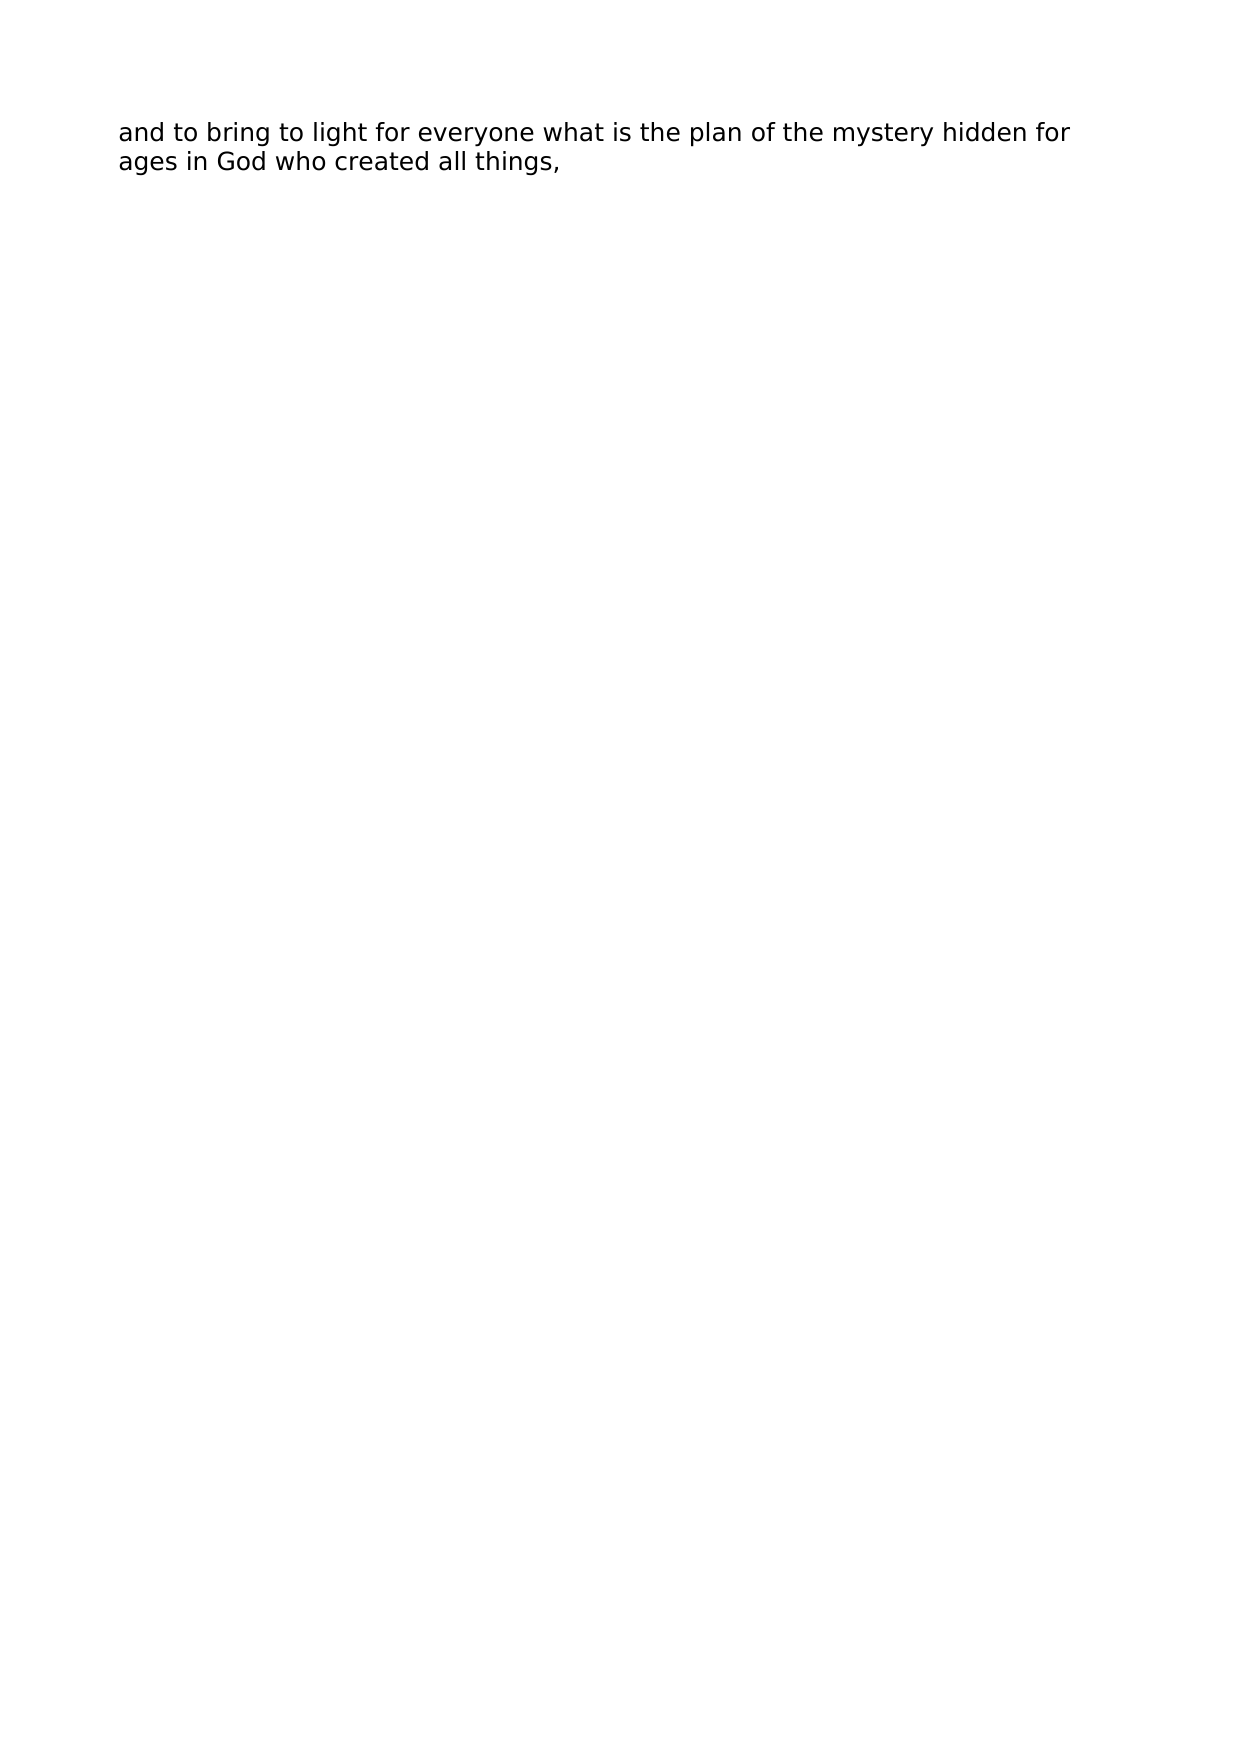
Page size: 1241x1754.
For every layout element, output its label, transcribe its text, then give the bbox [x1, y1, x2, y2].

text and to bring to light for everyone what is the plan of the mystery hidden for ages in God who created all things, [118, 118, 1122, 176]
